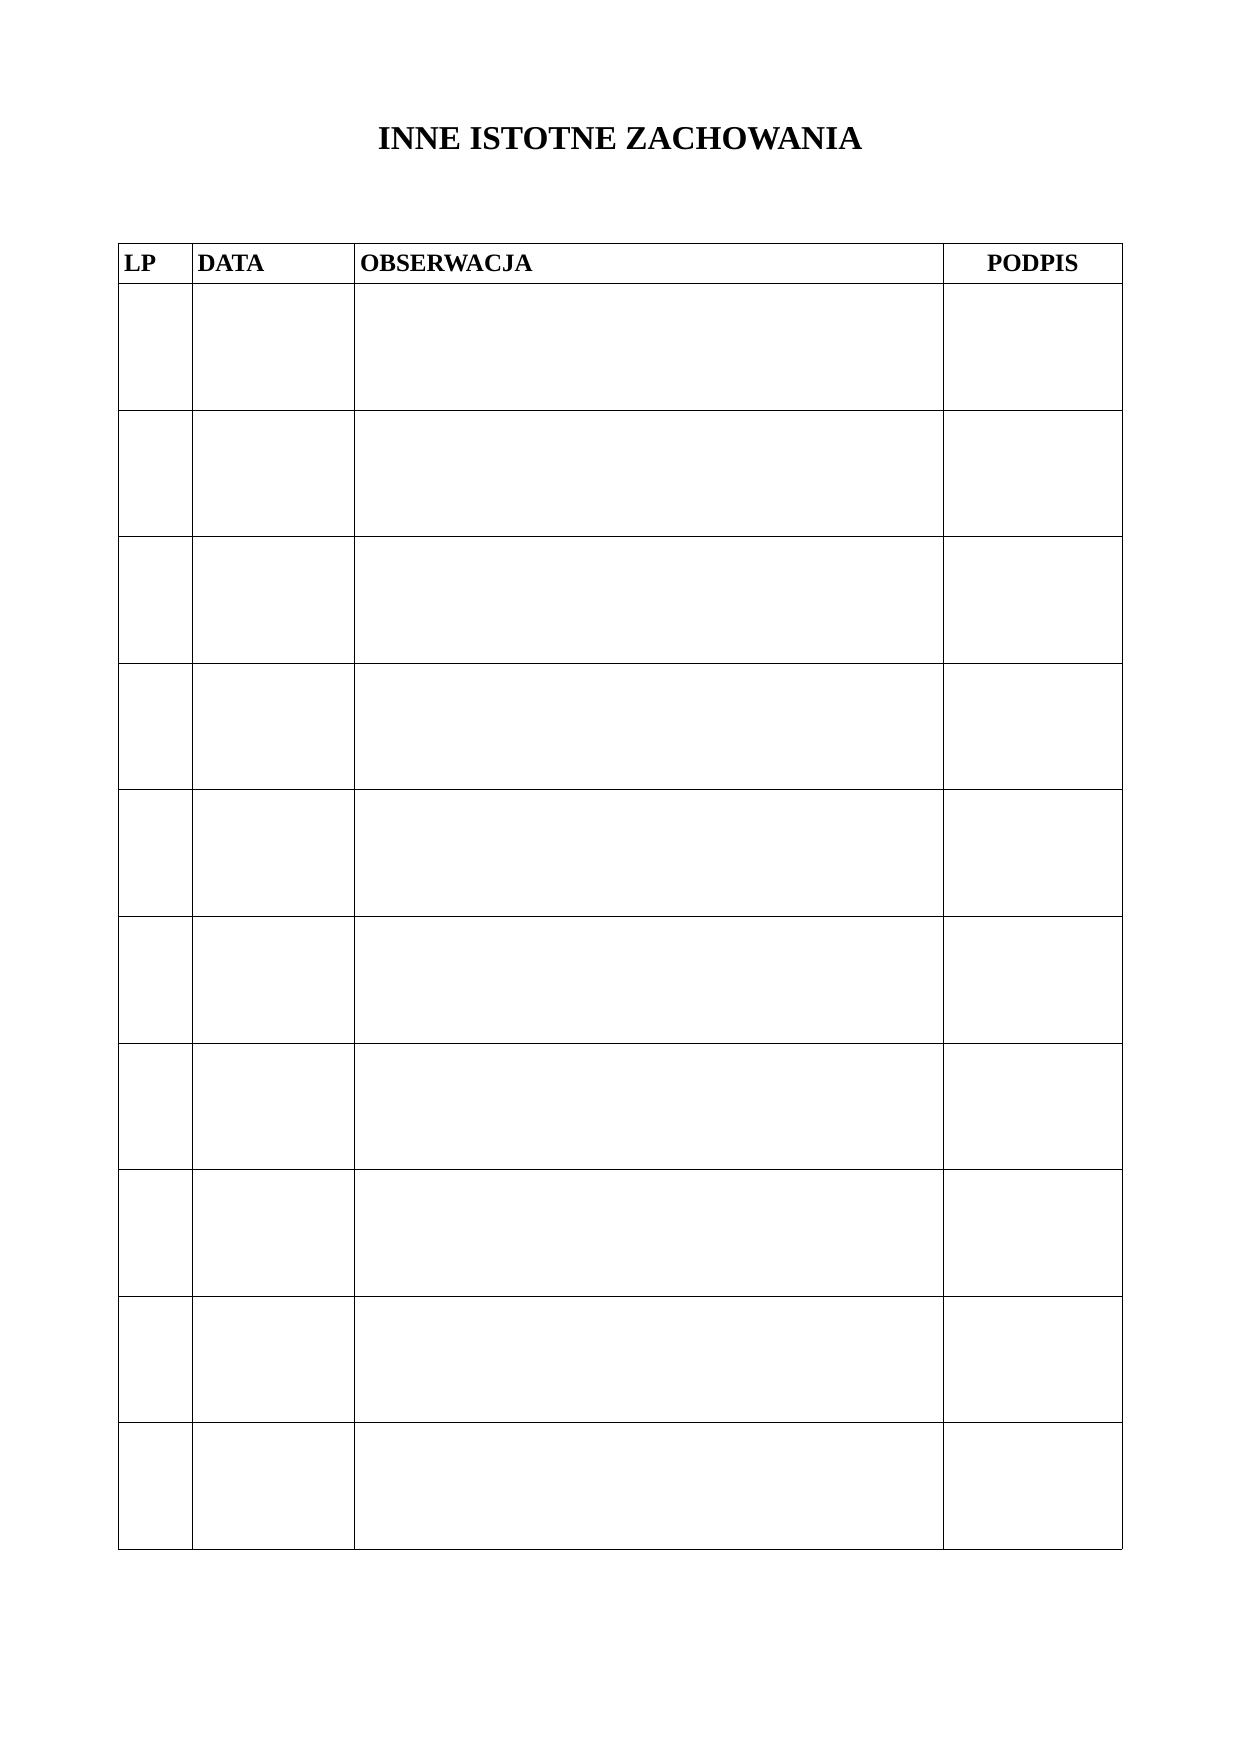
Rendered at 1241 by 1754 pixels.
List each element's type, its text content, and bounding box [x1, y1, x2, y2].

table_cell [355, 917, 943, 1042]
table_cell [944, 1044, 1122, 1169]
table_cell [355, 790, 943, 916]
table_cell [193, 411, 354, 536]
table_cell [944, 1297, 1122, 1422]
table_cell [355, 284, 943, 409]
table_cell [355, 664, 943, 789]
table_cell [193, 284, 354, 409]
table_cell [193, 1044, 354, 1169]
table_cell [193, 917, 354, 1042]
table_cell [193, 1297, 354, 1422]
table_cell [944, 284, 1122, 409]
table_cell [119, 537, 192, 663]
table_cell [355, 1297, 943, 1422]
table_cell [944, 1170, 1122, 1296]
text INNE ISTOTNE ZACHOWANIA [118, 118, 1122, 156]
table_cell [944, 537, 1122, 663]
table_cell [355, 1423, 943, 1549]
table_cell [944, 790, 1122, 916]
table_cell [193, 664, 354, 789]
table_cell [944, 1423, 1122, 1549]
table_cell [944, 664, 1122, 789]
table_cell [355, 411, 943, 536]
table_cell [119, 1297, 192, 1422]
table_cell [193, 1423, 354, 1549]
table_cell [119, 284, 192, 409]
table_cell [119, 1423, 192, 1549]
table_cell [944, 917, 1122, 1042]
table_cell [944, 411, 1122, 536]
table_cell [119, 917, 192, 1042]
table_cell [355, 1170, 943, 1296]
table_cell [119, 1170, 192, 1296]
table_cell [119, 1044, 192, 1169]
table_cell [193, 537, 354, 663]
table_header PODPIS [944, 244, 1122, 283]
table_cell [355, 1044, 943, 1169]
table_cell [355, 537, 943, 663]
table_cell [119, 411, 192, 536]
table_cell [119, 664, 192, 789]
table_cell [119, 790, 192, 916]
table_cell [193, 1170, 354, 1296]
table_header LP [119, 244, 192, 283]
table_header DATA [193, 244, 354, 283]
table_cell [193, 790, 354, 916]
table_header OBSERWACJA [355, 244, 943, 283]
